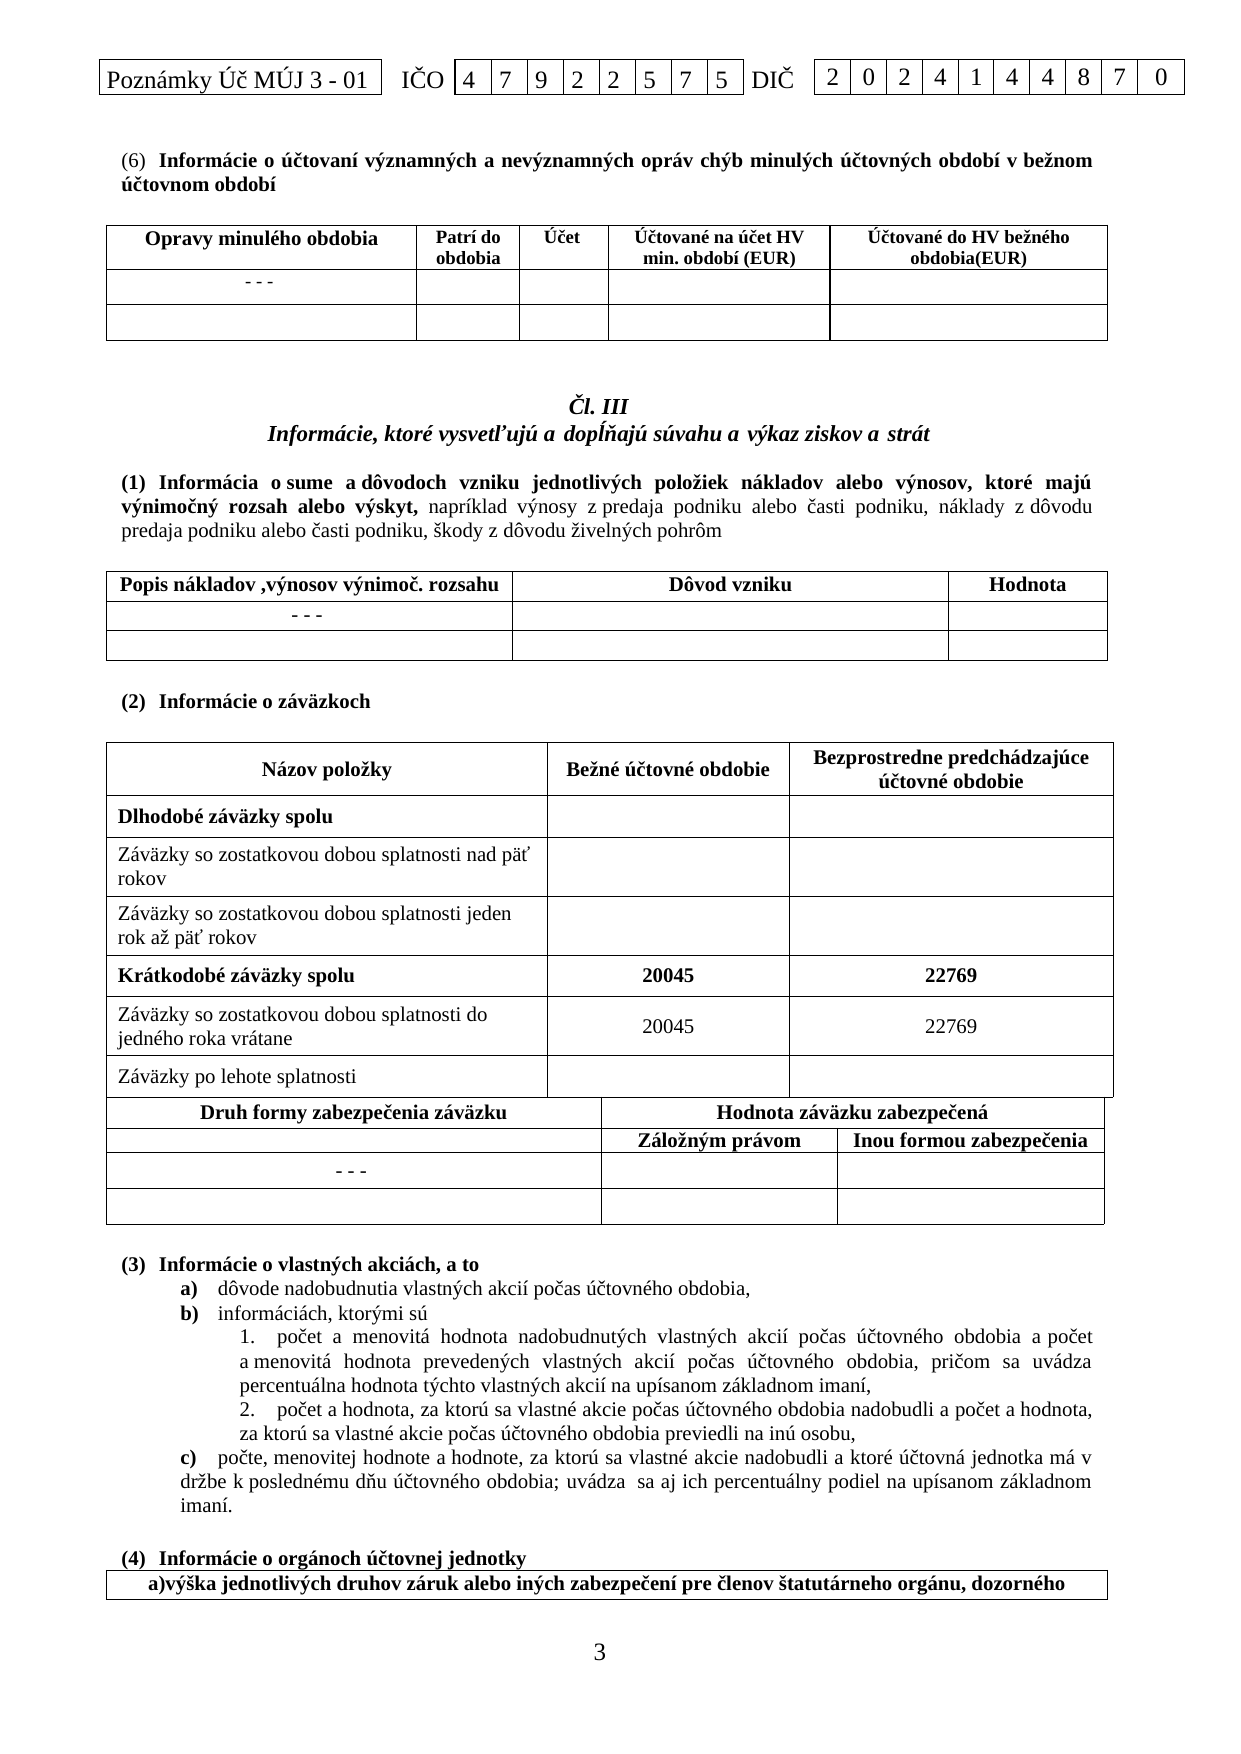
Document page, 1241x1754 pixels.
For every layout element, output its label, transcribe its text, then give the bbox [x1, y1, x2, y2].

table_cell 20045 [548, 997, 789, 1055]
table_header Opravy minulého obdobia [107, 226, 416, 269]
table_cell 20045 [548, 956, 789, 996]
table_header Názov položky [107, 743, 547, 795]
table_header Účtované na účet HV min. období (EUR) [609, 226, 829, 269]
table_cell Záložným právom [602, 1129, 837, 1152]
table_cell - - - [107, 602, 512, 630]
table_cell [1105, 1152, 1113, 1188]
table_cell 22769 [790, 956, 1113, 996]
table_header Dôvod vzniku [513, 572, 948, 601]
table_cell [417, 270, 519, 304]
table_cell [107, 1129, 601, 1152]
table_header Bežné účtovné obdobie [548, 743, 789, 795]
table_cell [513, 602, 948, 630]
table_cell [838, 1153, 1104, 1188]
table_cell [107, 631, 512, 659]
text Čl. III [106, 393, 1092, 420]
table_cell [107, 1189, 601, 1223]
table_cell Záväzky po lehote splatnosti [107, 1056, 547, 1097]
table_header Bezprostredne predchádzajúce účtovné obdobie [790, 743, 1113, 795]
table_cell Druh formy zabezpečenia záväzku [107, 1098, 601, 1128]
text Informácie, ktoré vysvetľujú a dopĺňajú súvahu a výkaz ziskov a strát [106, 420, 1092, 446]
table_cell Záväzky so zostatkovou dobou splatnosti jeden rok až päť rokov [107, 897, 547, 955]
list Informácie o účtovaní významných a nevýznamných opráv chýb minulých účtovných období v bežnom účtovnom období [121, 148, 1092, 196]
table_cell [790, 838, 1113, 896]
table_cell Záväzky so zostatkovou dobou splatnosti nad päť rokov [107, 838, 547, 896]
table_cell [831, 270, 1107, 304]
table_cell - - - [107, 1153, 601, 1188]
list Informácia o sume a dôvodoch vzniku jednotlivých položiek nákladov alebo výnosov, ktoré majú výnimočný rozsah alebo výskyt, napríklad výnosy z predaja podniku alebo časti podniku, náklady z dôvodu predaja podniku alebo časti podniku, škody z dôvodu živelných pohrôm [121, 470, 1092, 542]
table_cell [1105, 1188, 1113, 1223]
table_header Patrí do obdobia [417, 226, 519, 269]
table_header Účet [520, 226, 608, 269]
table_cell [838, 1189, 1104, 1223]
table_cell [548, 897, 789, 955]
table_cell Krátkodobé záväzky spolu [107, 956, 547, 996]
list počte, menovitej hodnote a hodnote, za ktorú sa vlastné akcie nadobudli a ktoré účtovná jednotka má v držbe k poslednému dňu účtovného obdobia; uvádza sa aj ich percentuálny podiel na upísanom základnom imaní. [180, 1445, 1092, 1517]
table_cell Hodnota záväzku zabezpečená [602, 1098, 1104, 1128]
table_header Popis nákladov ,výnosov výnimoč. rozsahu [107, 572, 512, 601]
table_cell [831, 305, 1107, 339]
table_cell Inou formou zabezpečenia [838, 1129, 1104, 1152]
table_cell Záväzky so zostatkovou dobou splatnosti do jedného roka vrátane [107, 997, 547, 1055]
list počet a hodnota, za ktorú sa vlastné akcie počas účtovného obdobia nadobudli a počet a hodnota, za ktorú sa vlastné akcie počas účtovného obdobia previedli na inú osobu, [239, 1397, 1092, 1445]
table_header a)výška jednotlivých druhov záruk alebo iných zabezpečení pre členov štatutárneho orgánu, dozorného [107, 1571, 1107, 1599]
table_cell [520, 305, 608, 339]
table_cell [949, 602, 1107, 630]
table_header Hodnota [949, 572, 1107, 601]
table_cell [520, 270, 608, 304]
table_cell [548, 1056, 789, 1097]
table_cell [609, 270, 829, 304]
table_cell Dlhodobé záväzky spolu [107, 796, 547, 837]
table_cell [790, 796, 1113, 837]
table_cell [1105, 1128, 1113, 1152]
table_cell [513, 631, 948, 659]
list Informácie o vlastných akciách, a to [121, 1252, 1092, 1276]
table_cell [107, 305, 416, 339]
table_cell 22769 [790, 997, 1113, 1055]
table_cell [949, 631, 1107, 659]
table_cell [790, 897, 1113, 955]
list počet a menovitá hodnota nadobudnutých vlastných akcií počas účtovného obdobia a počet a menovitá hodnota prevedených vlastných akcií počas účtovného obdobia, pričom sa uvádza percentuálna hodnota týchto vlastných akcií na upísanom základnom imaní, [239, 1324, 1092, 1397]
list Informácie o orgánoch účtovnej jednotky [121, 1546, 1092, 1570]
table_cell [602, 1189, 837, 1223]
table_header Účtované do HV bežného obdobia(EUR) [831, 226, 1107, 269]
table_cell [548, 796, 789, 837]
table_cell [609, 305, 829, 339]
list dôvode nadobudnutia vlastných akcií počas účtovného obdobia, [180, 1276, 1092, 1300]
table_cell [417, 305, 519, 339]
table_cell [790, 1056, 1113, 1097]
table_cell [602, 1153, 837, 1188]
table_cell [1105, 1098, 1113, 1128]
list informáciách, ktorými sú [180, 1300, 1092, 1324]
list Informácie o záväzkoch [121, 689, 1092, 713]
table_cell [548, 838, 789, 896]
table_cell - - - [107, 270, 416, 304]
